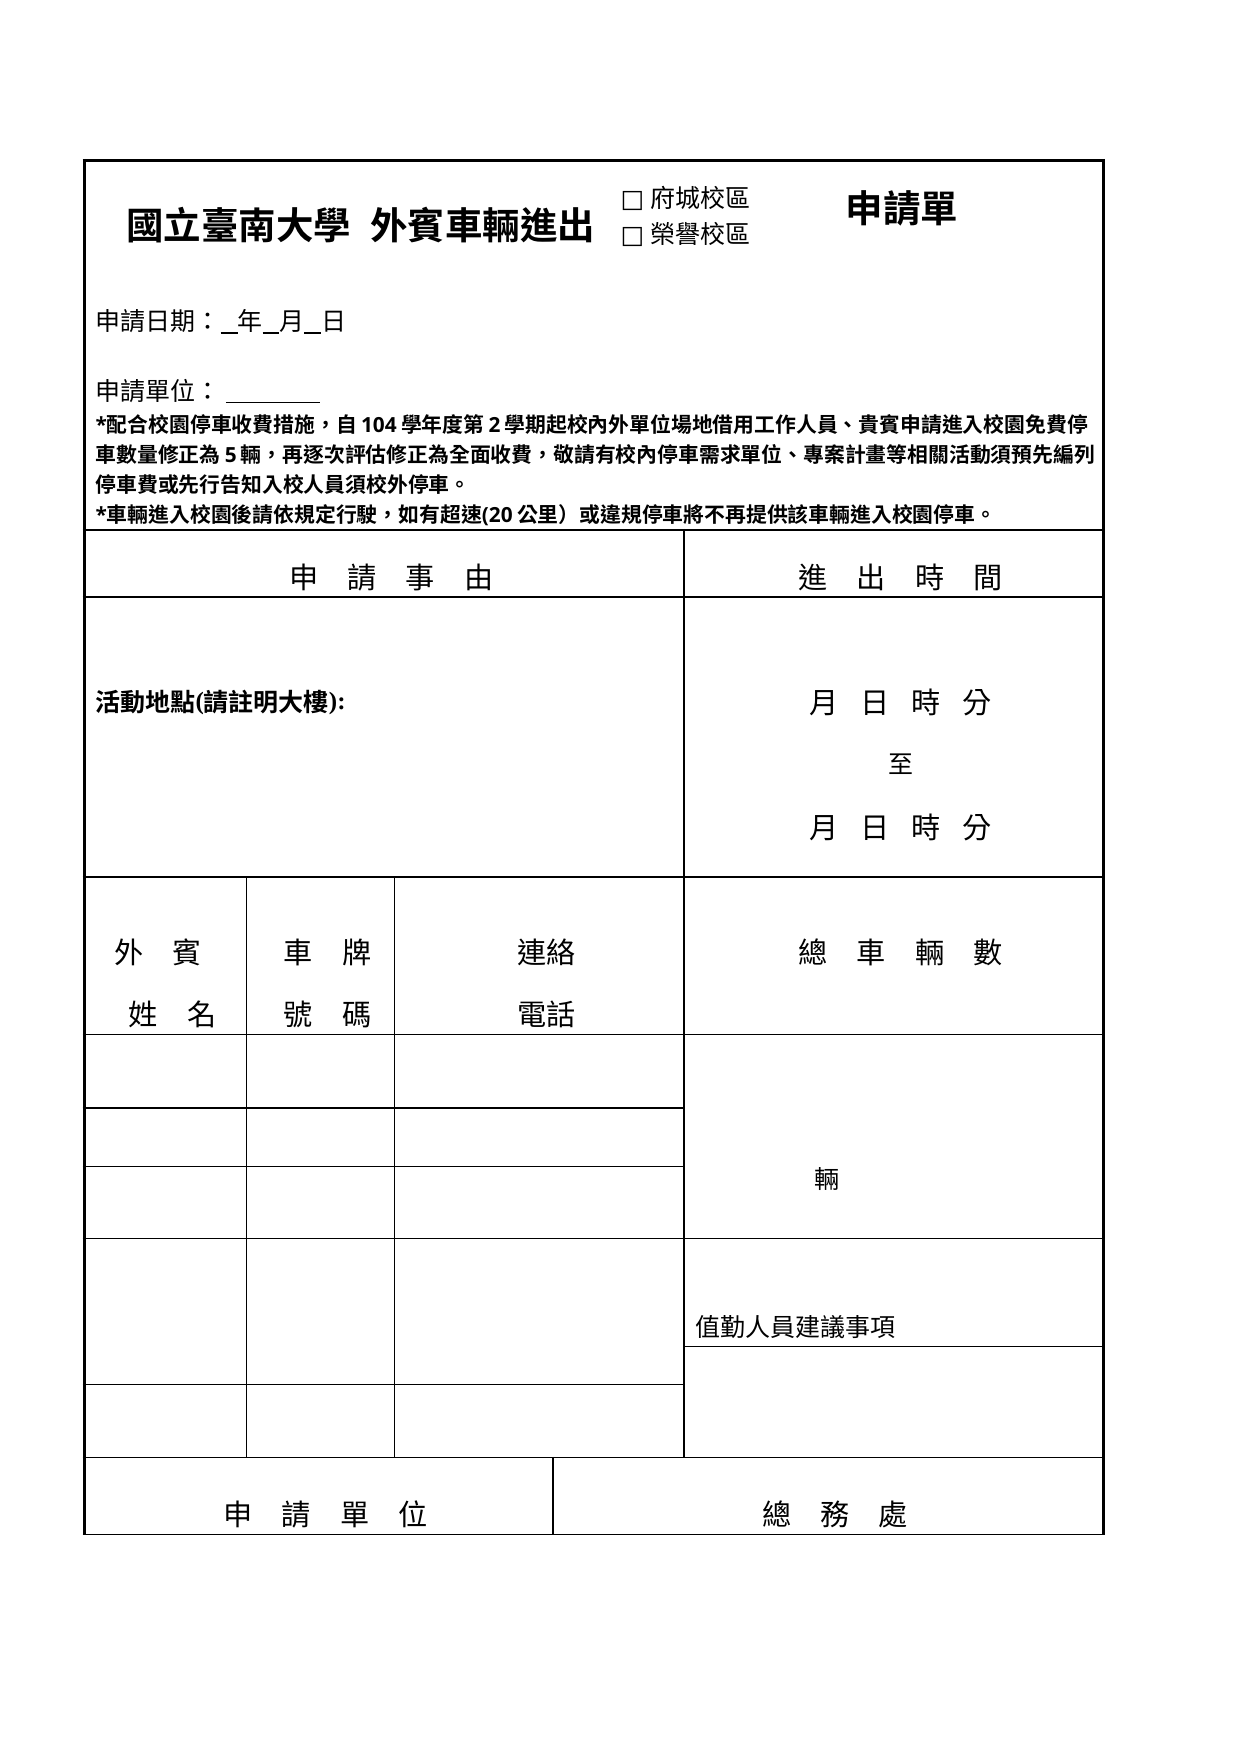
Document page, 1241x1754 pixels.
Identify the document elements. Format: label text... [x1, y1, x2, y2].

table_cell [247, 1239, 394, 1384]
table_cell 值勤人員建議事項 [685, 1239, 1102, 1346]
table_cell 月 日 時 分 至 月 日 時 分 [685, 598, 1102, 876]
table_cell [247, 1035, 394, 1107]
table_cell [247, 1385, 394, 1457]
table_cell 活動地點(請註明大樓): [86, 598, 683, 876]
table_cell [395, 1385, 683, 1457]
table_cell [247, 1167, 394, 1237]
table_cell [247, 1109, 394, 1166]
table_cell [86, 1167, 246, 1237]
table_cell [86, 1109, 246, 1166]
table_cell [395, 1239, 683, 1384]
table_cell [685, 1347, 1102, 1457]
table_cell 申 請 事 由 [86, 531, 683, 596]
table_cell [395, 1035, 683, 1107]
table_cell 總 務 處 [554, 1458, 1102, 1534]
table_header □ 府城校區 □ 榮譽校區 [609, 162, 834, 301]
table_cell 申 請 單 位 [86, 1458, 552, 1534]
table_cell [86, 1035, 246, 1107]
table_cell 進 出 時 間 [685, 531, 1102, 596]
table_cell 輛 [685, 1035, 1102, 1237]
table_cell 連絡 電話 [395, 878, 683, 1034]
table_cell 總 車 輛 數 [685, 878, 1102, 1034]
table_header 申請單 [834, 162, 1102, 301]
table_cell [395, 1109, 683, 1166]
table_cell 申請日期： 年 月 日 申請單位： *配合校園停車收費措施，自104學年度第2學期起校內外單位場地借用工作人員、貴賓申請進入校園免費停 車數量修正為5輛，再逐次評估修正為全面收費，敬請有校內停車需求單位、專案計畫等相關活動須預先編列停車費或先行告知入校人員須校外停車。 *車輛進入校園後請依規定行駛，如有超速(20公里）或違規停車將不再提供該車輛進入校園停車。 [86, 301, 1102, 529]
table_cell [86, 1239, 246, 1384]
table_cell 外 賓 姓 名 [86, 878, 246, 1034]
table_cell 車 牌 號 碼 [247, 878, 394, 1034]
table_cell [86, 1385, 246, 1457]
table_cell [395, 1167, 683, 1237]
table_header 國立臺南大學 外賓車輛進出 [86, 162, 609, 301]
